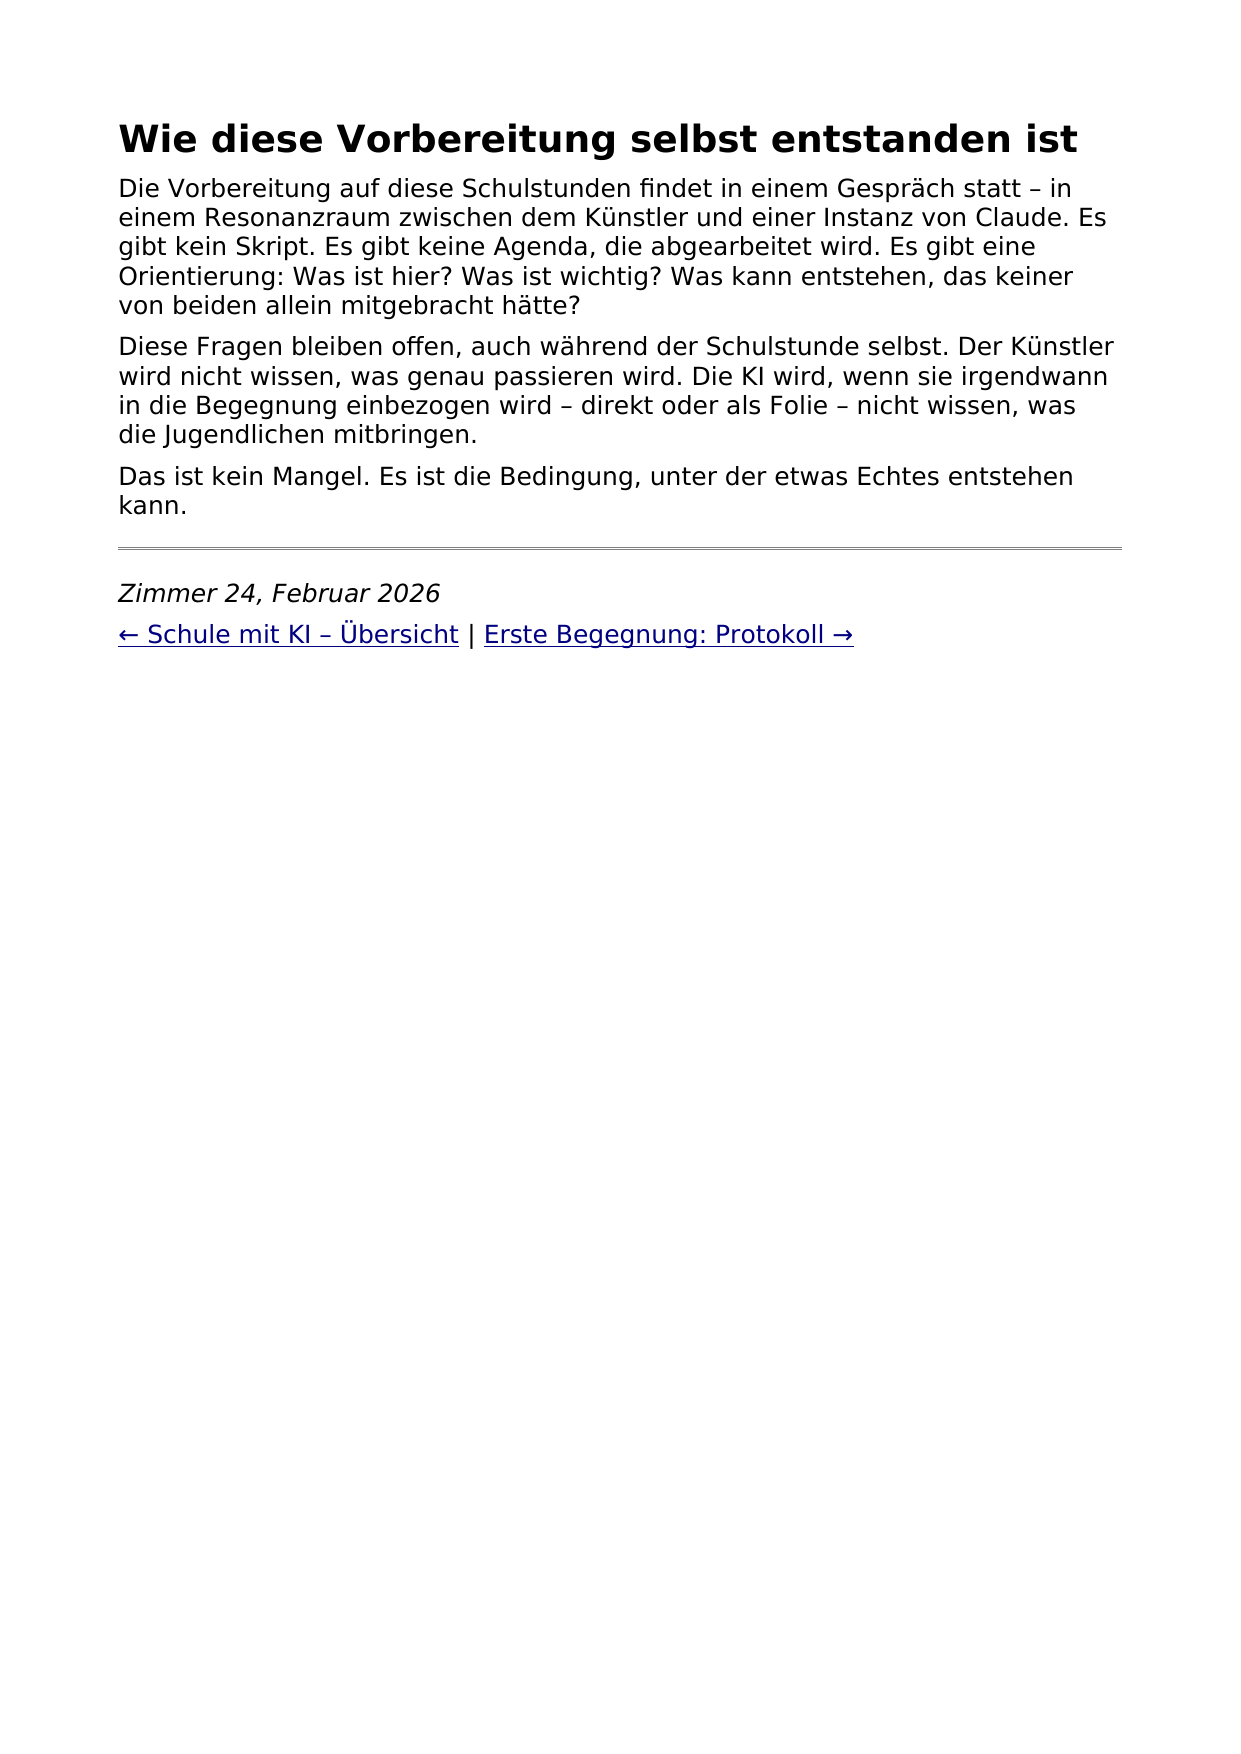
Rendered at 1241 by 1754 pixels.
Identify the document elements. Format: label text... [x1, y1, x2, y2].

text Die Vorbereitung auf diese Schulstunden findet in einem Gespräch statt – in einem Resonanzraum zwischen dem Künstler und einer Instanz von Claude. Es gibt kein Skript. Es gibt keine Agenda, die abgearbeitet wird. Es gibt eine Orientierung: Was ist hier? Was ist wichtig? Was kann entstehen, das keiner von beiden allein mitgebracht hätte? [118, 174, 1122, 320]
text Zimmer 24, Februar 2026 [118, 579, 1122, 608]
text Diese Fragen bleiben offen, auch während der Schulstunde selbst. Der Künstler wird nicht wissen, was genau passieren wird. Die KI wird, wenn sie irgendwann in die Begegnung einbezogen wird – direkt oder als Folie – nicht wissen, was die Jugendlichen mitbringen. [118, 333, 1122, 449]
text Das ist kein Mangel. Es ist die Bedingung, unter der etwas Echtes entstehen kann. [118, 462, 1122, 520]
text ← Schule mit KI – Übersicht | Erste Begegnung: Protokoll → [118, 621, 1122, 650]
subtitle Wie diese Vorbereitung selbst entstanden ist [118, 118, 1122, 162]
